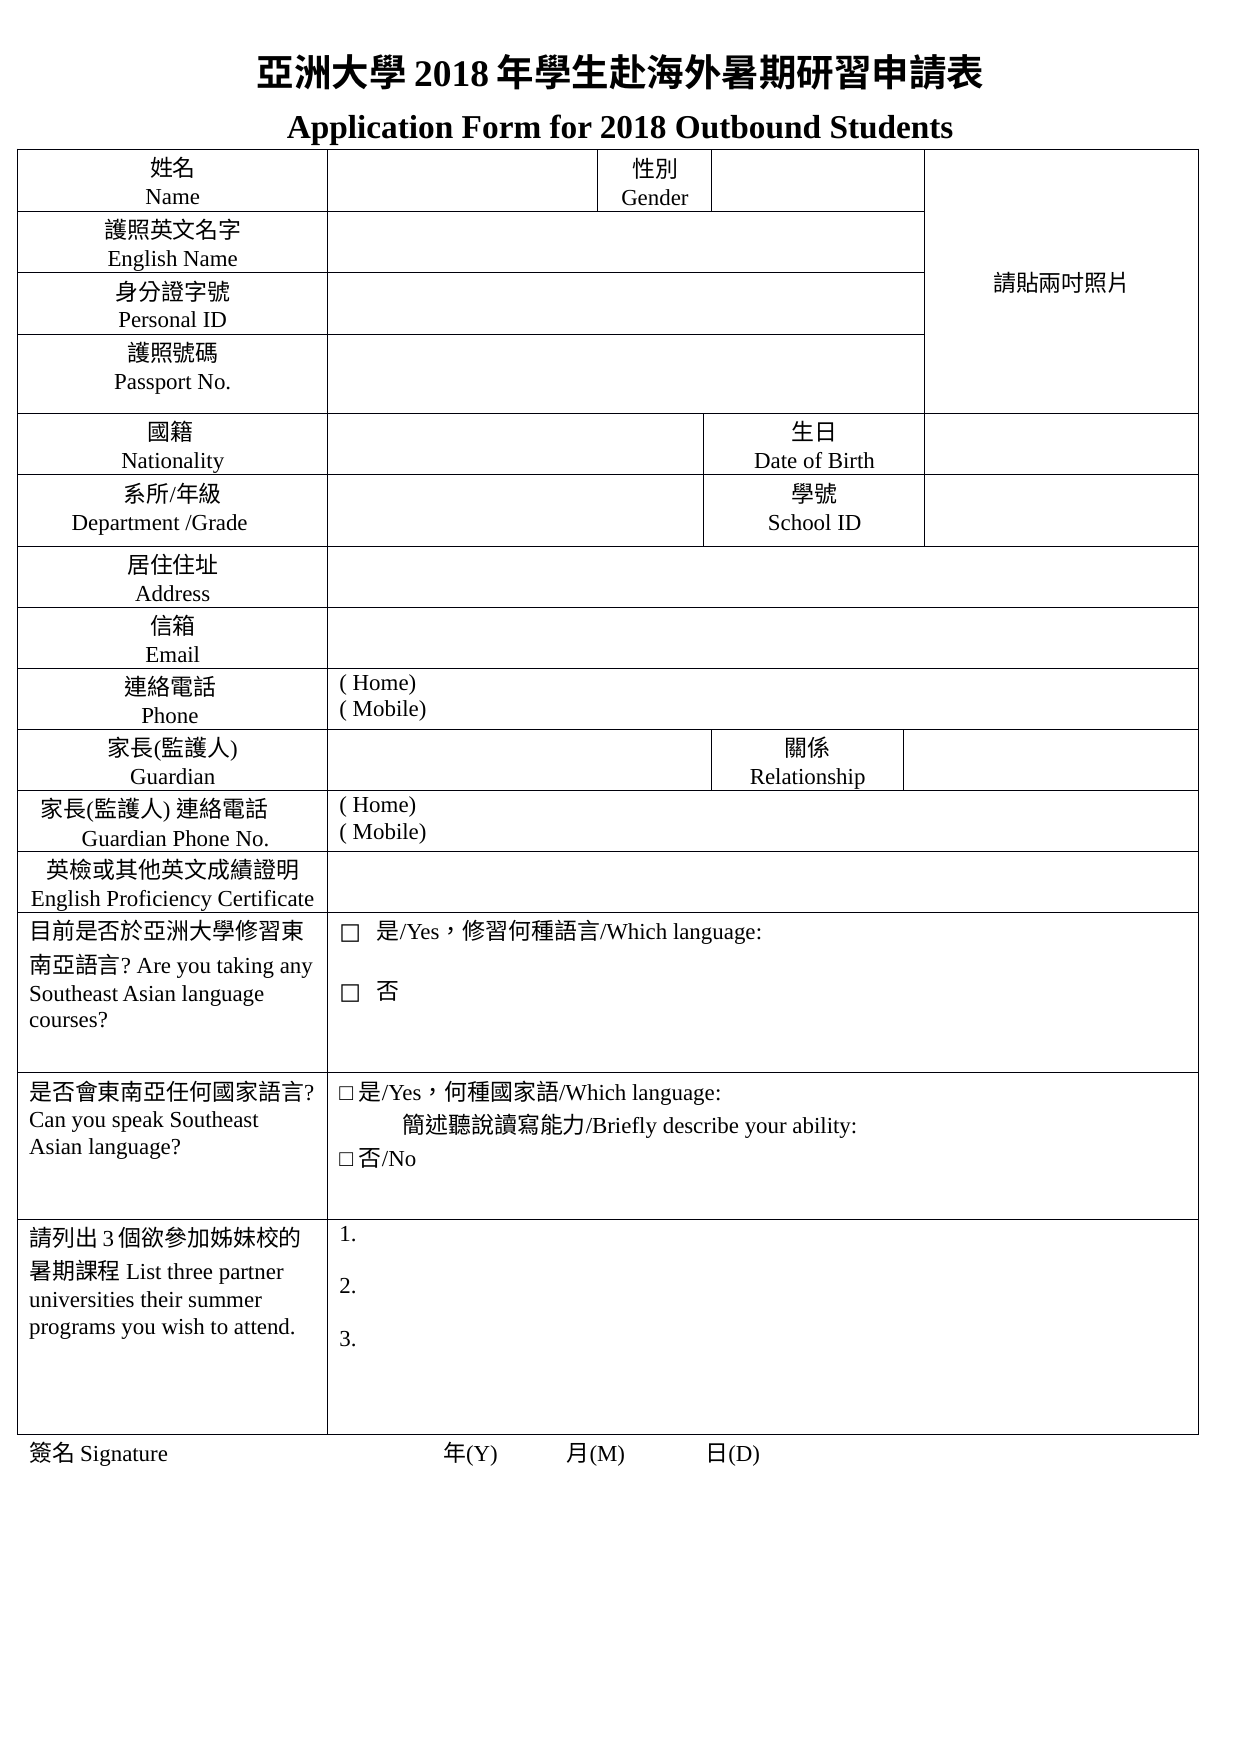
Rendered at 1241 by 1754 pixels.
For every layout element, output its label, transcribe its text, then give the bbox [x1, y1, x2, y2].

table_cell ( Home) ( Mobile) [328, 791, 1198, 851]
table_cell [904, 730, 1198, 790]
table_cell [328, 475, 703, 546]
table_cell 家長(監護人) Guardian [18, 730, 327, 790]
table_cell [328, 547, 1198, 607]
table_cell 連絡電話 Phone [18, 669, 327, 729]
table_cell [328, 414, 703, 474]
table_cell [328, 273, 924, 333]
table_cell 居住住址 Address [18, 547, 327, 607]
table_cell [328, 730, 711, 790]
text 簽名Signature 年(Y) 月(M) 日(D) [29, 1435, 1196, 1468]
table_cell 關係 Relationship [712, 730, 903, 790]
table_cell 是/Yes，修習何種語言/Which language: 否 [328, 913, 1198, 1072]
table_cell 信箱 Email [18, 608, 327, 668]
table_cell [925, 414, 1198, 474]
table_cell 身分證字號 Personal ID [18, 273, 327, 333]
table_cell [925, 475, 1198, 546]
table_cell 目前是否於亞洲大學修習東南亞語言? Are you taking any Southeast Asian language courses? [18, 913, 327, 1072]
table_cell 1. 2. 3. [328, 1220, 1198, 1434]
table_cell 請列出3個欲參加姊妹校的暑期課程 List three partner universities their summer programs you wish to attend. [18, 1220, 327, 1434]
table_cell 護照號碼 Passport No. [18, 335, 327, 413]
table_cell 是否會東南亞任何國家語言? Can you speak Southeast Asian language? [18, 1073, 327, 1219]
text Application Form for 2018 Outbound Students [59, 96, 1181, 148]
table_header [328, 150, 597, 211]
table_cell [328, 335, 924, 413]
table_header 姓名 Name [18, 150, 327, 211]
table_cell 英檢或其他英文成績證明 English Proficiency Certificate [18, 852, 327, 912]
table_cell 系所/年級 Department /Grade [18, 475, 327, 546]
table_cell □ 是/Yes，何種國家語/Which language: 簡述聽說讀寫能力/Briefly describe your ability: □ 否/No [328, 1073, 1198, 1219]
table_cell 護照英文名字 English Name [18, 212, 327, 272]
table_cell 學號 School ID [704, 475, 924, 546]
table_header [712, 150, 924, 211]
text 亞洲大學2018年學生赴海外暑期研習申請表 [59, 44, 1181, 96]
table_cell 家長(監護人) 連絡電話 Guardian Phone No. [18, 791, 327, 851]
table_cell 生日 Date of Birth [704, 414, 924, 474]
table_cell [328, 608, 1198, 668]
table_cell 國籍 Nationality [18, 414, 327, 474]
table_header 性別 Gender [598, 150, 711, 211]
table_header 請貼兩吋照片 [925, 150, 1198, 413]
table_cell ( Home) ( Mobile) [328, 669, 1198, 729]
table_cell [328, 852, 1198, 912]
table_cell [328, 212, 924, 272]
